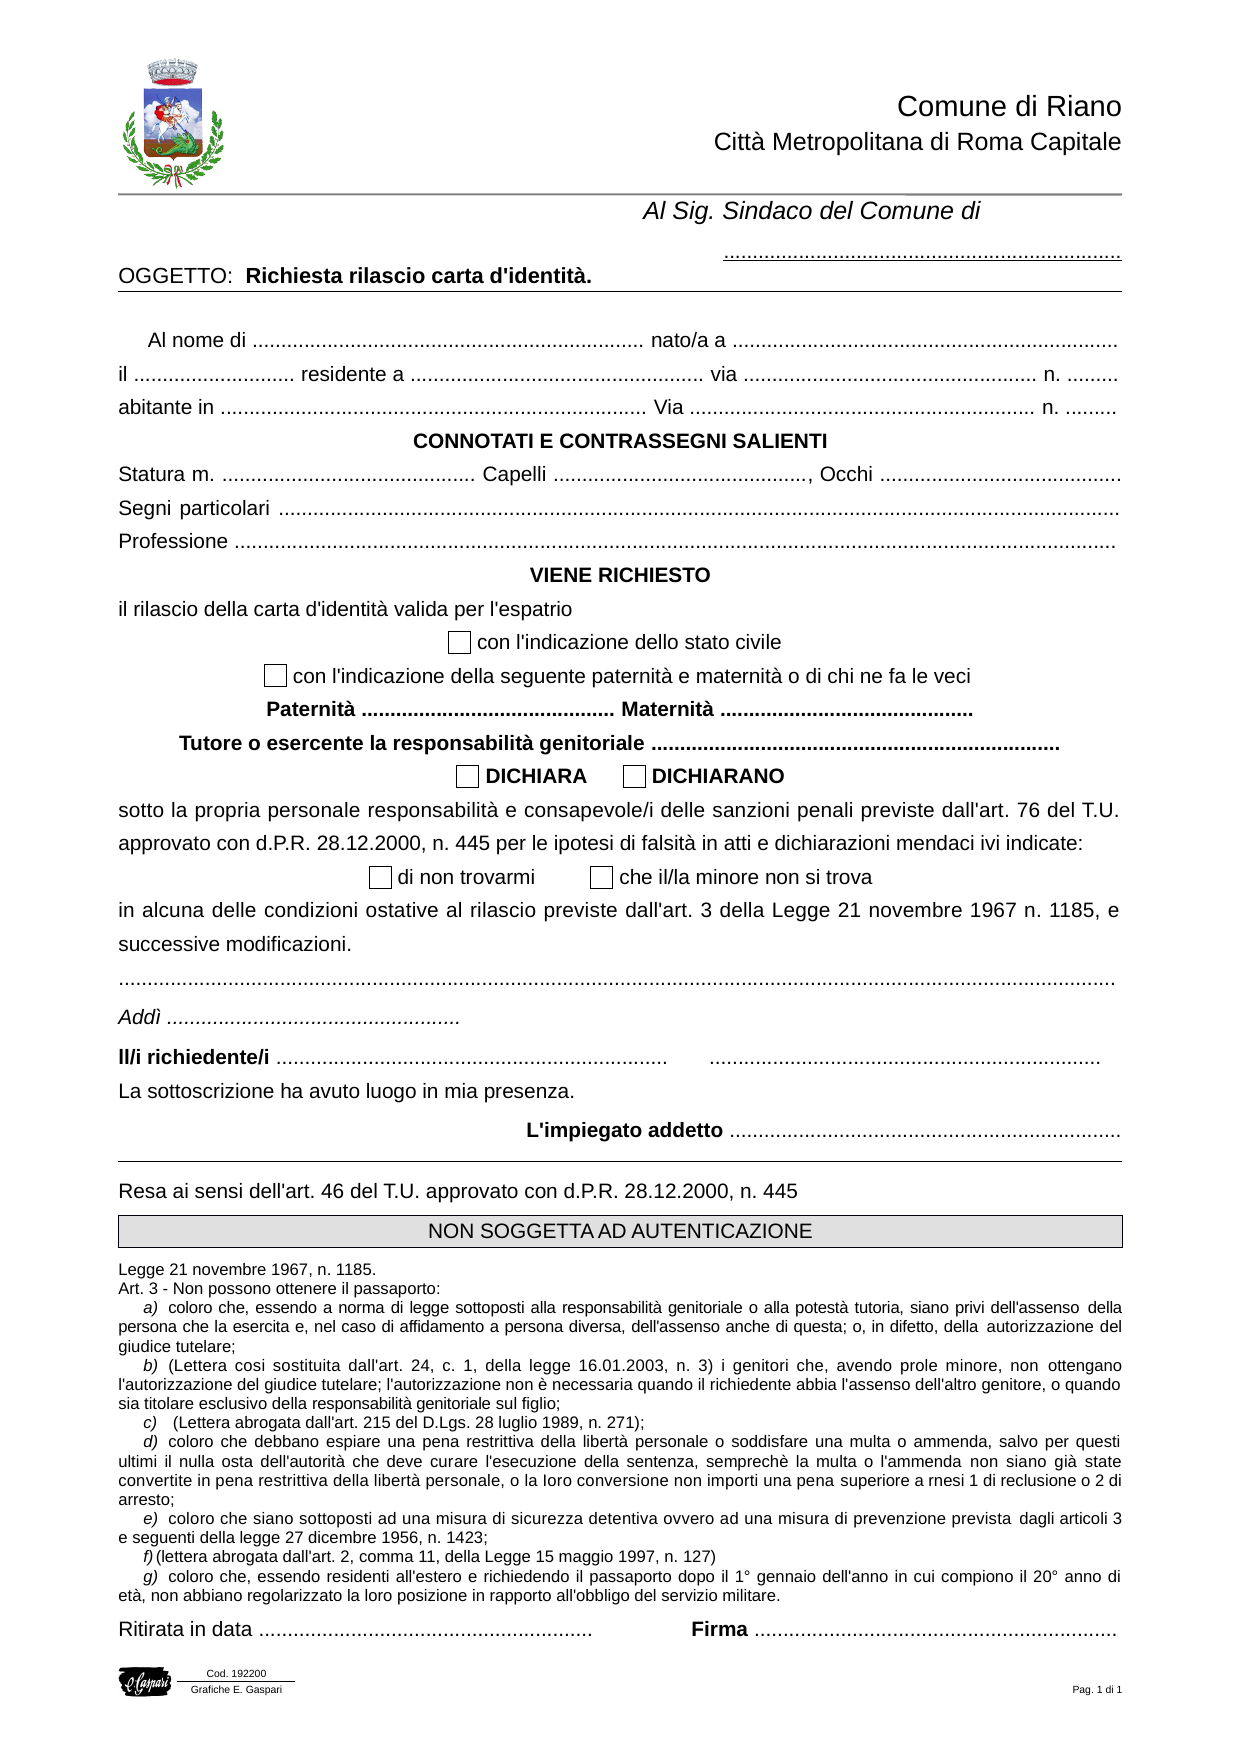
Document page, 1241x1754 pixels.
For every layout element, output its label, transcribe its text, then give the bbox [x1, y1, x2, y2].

text Legge 21 novembre 1967, n. 1185. [118, 1260, 1122, 1279]
text Paternità ............................................ Maternità ............................................ [118, 697, 1122, 721]
text Resa ai sensi dell'art. 46 del T.U. approvato con d.P.R. 28.12.2000, n. 445 [118, 1179, 1122, 1203]
text L'impiegato addetto .................................................................... [118, 1118, 1122, 1142]
text Addì ................................................... [118, 1005, 1122, 1029]
text con l'indicazione della seguente paternità e maternità o di chi ne fa le veci [118, 663, 1122, 687]
text Al Sig. Sindaco del Comune di [643, 196, 1122, 225]
text Comune di Riano [224, 89, 1122, 122]
text Statura m. ............................................ Capelli ............................................, Occhi .......................................... Segni particolari .................................................................................................................................................. Professione ......................................................................................................................................................... [118, 462, 1122, 553]
text il rilascio della carta d'identità valida per l'espatrio [118, 596, 1122, 620]
table_header NON SOGGETTA AD AUTENTICAZIONE [119, 1216, 1122, 1247]
text La sottoscrizione ha avuto luogo in mia presenza. [118, 1078, 1122, 1102]
picture [122, 58, 224, 189]
text Tutore o esercente la responsabilità genitoriale ....................................................................... [118, 731, 1122, 754]
picture [118, 1666, 172, 1697]
text con l'indicazione dello stato civile [118, 630, 1122, 654]
list coloro che, essendo residenti all'estero e richiedendo il passaporto dopo il 1° gennaio dell'anno in cui compiono il 20° anno di età, non abbiano regolarizzato la loro posizione in rapporto all'obbligo del servizio militare. [118, 1566, 1122, 1605]
list (lettera abrogata dall'art. 2, comma 11, della Legge 15 maggio 1997, n. 127) [118, 1547, 1122, 1566]
list coloro che debbano espiare una pena restrittiva della libertà personale o soddisfare una multa o ammenda, salvo per questi ultimi il nulla osta dell'autorità che deve curare l'esecuzione della sentenza, semprechè la multa o l'ammenda non siano già state convertite in pena restrittiva della libertà personale, o la Ioro conversione non importi una pena superiore a rnesi 1 di reclusione o 2 di arresto; [118, 1432, 1122, 1509]
text Città Metropolitana di Roma Capitale [224, 127, 1122, 156]
list coloro che, essendo a norma di legge sottoposti alla responsabilità genitoriale o alla potestà tutoria, siano privi dell'assenso della persona che la esercita e, nel caso di affidamento a persona diversa, dell'assenso anche di questa; o, in difetto, della autorizzazione del giudice tutelare; [118, 1298, 1122, 1356]
text ll/i richiedente/i .................................................................... .................................................................... [118, 1045, 1122, 1069]
list (Lettera cosi sostituita dall'art. 24, c. 1, della legge 16.01.2003, n. 3) i genitori che, avendo prole minore, non ottengano l'autorizzazione del giudice tutelare; l'autorizzazione non è necessaria quando il richiedente abbia l'assenso dell'altro genitore, o quando sia titolare esclusivo della responsabilità genitoriale sul figlio; [118, 1356, 1122, 1413]
text CONNOTATI E CONTRASSEGNI SALIENTI [118, 429, 1122, 453]
list coloro che siano sottoposti ad una misura di sicurezza detentiva ovvero ad una misura di prevenzione prevista dagli articoli 3 e seguenti della legge 27 dicembre 1956, n. 1423; [118, 1509, 1122, 1547]
text Art. 3 - Non possono ottenere il passaporto: [118, 1279, 1122, 1298]
text ..................................................................... [118, 239, 1122, 263]
text DICHIARA DICHIARANO [118, 764, 1122, 788]
text di non trovarmi che il/la minore non si trova [118, 865, 1122, 889]
text ............................................................................................................................................................................. [118, 965, 1122, 989]
text VIENE RICHIESTO [118, 563, 1122, 587]
text Al nome di .................................................................... nato/a a ................................................................... il ............................ residente a ................................................... via ................................................... n. ......... abitante in .......................................................................... Via ............................................................ n. ......... [118, 328, 1122, 419]
text Ritirata in data .......................................................... Firma ............................................................... [118, 1617, 1122, 1641]
list (Lettera abrogata dall'art. 215 del D.Lgs. 28 luglio 1989, n. 271); [118, 1413, 1122, 1432]
text OGGETTO: Richiesta rilascio carta d'identità. [118, 263, 1122, 291]
text in alcuna delle condizioni ostative al rilascio previste dall'art. 3 della Legge 21 novembre 1967 n. 1185, e successive modificazioni. [118, 898, 1122, 956]
text sotto la propria personale responsabilità e consapevole/i delle sanzioni penali previste dall'art. 76 del T.U. approvato con d.P.R. 28.12.2000, n. 445 per le ipotesi di falsità in atti e dichiarazioni mendaci ivi indicate: [118, 798, 1122, 855]
